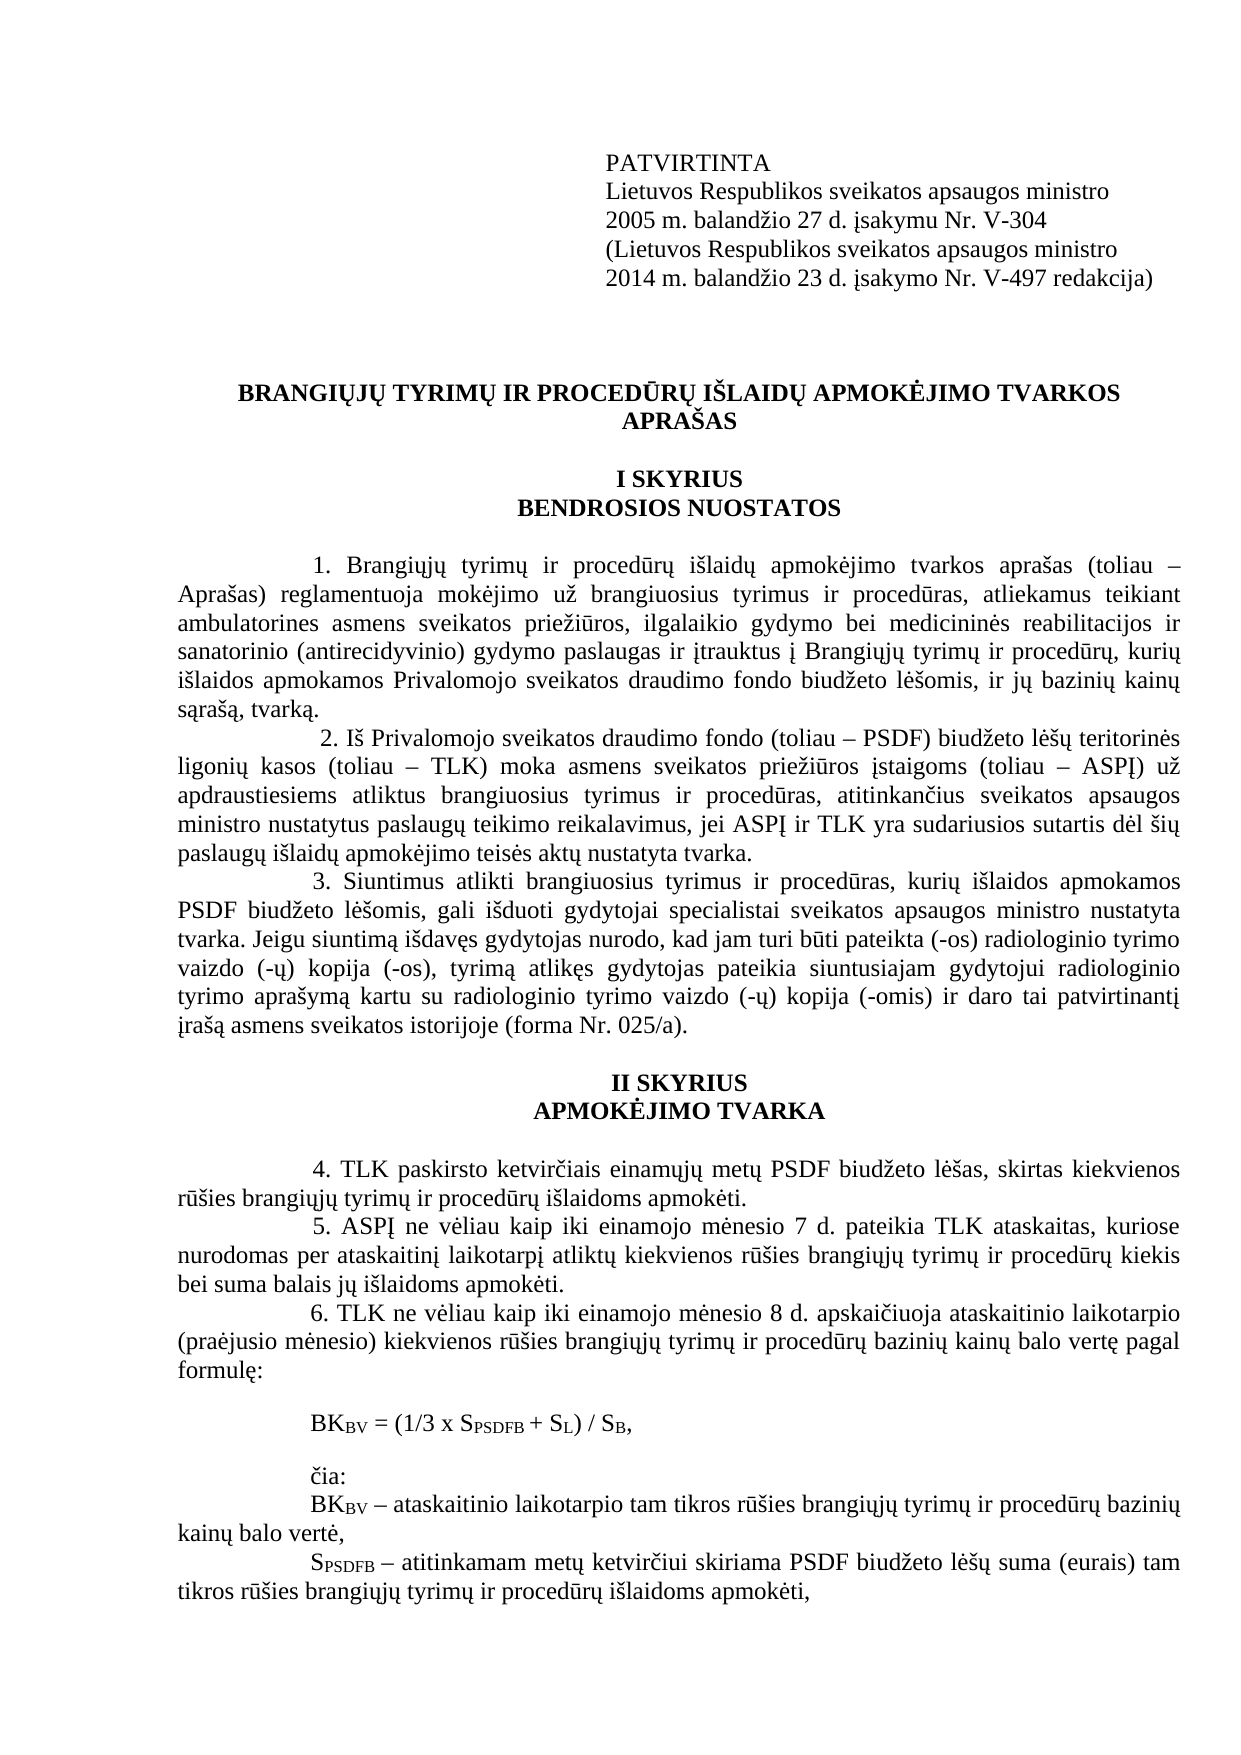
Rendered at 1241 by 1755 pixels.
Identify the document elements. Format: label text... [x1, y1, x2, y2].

text (Lietuvos Respublikos sveikatos apsaugos ministro [177, 234, 1181, 263]
text 1. Brangiųjų tyrimų ir procedūrų išlaidų apmokėjimo tvarkos aprašas (toliau – Aprašas) reglamentuoja mokėjimo už brangiuosius tyrimus ir procedūras, atliekamus teikiant ambulatorines asmens sveikatos priežiūros, ilgalaikio gydymo bei medicininės reabilitacijos ir sanatorinio (antirecidyvinio) gydymo paslaugas ir įtrauktus į Brangiųjų tyrimų ir procedūrų, kurių išlaidos apmokamos Privalomojo sveikatos draudimo fondo biudžeto lėšomis, ir jų bazinių kainų sąrašą, tvarką. [177, 550, 1181, 723]
text 5. ASPĮ ne vėliau kaip iki einamojo mėnesio 7 d. pateikia TLK ataskaitas, kuriose nurodomas per ataskaitinį laikotarpį atliktų kiekvienos rūšies brangiųjų tyrimų ir procedūrų kiekis bei suma balais jų išlaidoms apmokėti. [177, 1211, 1181, 1298]
text BENDROSIOS NUOSTATOS [177, 493, 1181, 521]
text II SKYRIUS [177, 1068, 1181, 1096]
text APMOKĖJIMO TVARKA [177, 1096, 1181, 1125]
text SPSDFB – atitinkamam metų ketvirčiui skiriama PSDF biudžeto lėšų suma (eurais) tam tikros rūšies brangiųjų tyrimų ir procedūrų išlaidoms apmokėti, [177, 1547, 1181, 1604]
text čia: [177, 1461, 1181, 1489]
text 2014 m. balandžio 23 d. įsakymo Nr. V-497 redakcija) [177, 263, 1181, 291]
text BKBV = (1/3 x SPSDFB + SL) / SB, [177, 1408, 1181, 1437]
text BRANGIŲJŲ TYRIMŲ IR PROCEDŪRŲ IŠLAIDŲ APMOKĖJIMO TVARKOS APRAŠAS [177, 378, 1181, 435]
text I skYrius [177, 464, 1181, 493]
text Lietuvos Respublikos sveikatos apsaugos ministro [177, 176, 1181, 205]
text 6. TLK ne vėliau kaip iki einamojo mėnesio 8 d. apskaičiuoja ataskaitinio laikotarpio (praėjusio mėnesio) kiekvienos rūšies brangiųjų tyrimų ir procedūrų bazinių kainų balo vertę pagal formulę: [177, 1298, 1181, 1384]
text 2005 m. balandžio 27 d. įsakymu Nr. V-304 [177, 205, 1181, 234]
text 4. TLK paskirsto ketvirčiais einamųjų metų PSDF biudžeto lėšas, skirtas kiekvienos rūšies brangiųjų tyrimų ir procedūrų išlaidoms apmokėti. [177, 1154, 1181, 1211]
text 2. Iš Privalomojo sveikatos draudimo fondo (toliau – PSDF) biudžeto lėšų teritorinės ligonių kasos (toliau – TLK) moka asmens sveikatos priežiūros įstaigoms (toliau – ASPĮ) už apdraustiesiems atliktus brangiuosius tyrimus ir procedūras, atitinkančius sveikatos apsaugos ministro nustatytus paslaugų teikimo reikalavimus, jei ASPĮ ir TLK yra sudariusios sutartis dėl šių paslaugų išlaidų apmokėjimo teisės aktų nustatyta tvarka. [177, 723, 1181, 866]
text 3. Siuntimus atlikti brangiuosius tyrimus ir procedūras, kurių išlaidos apmokamos PSDF biudžeto lėšomis, gali išduoti gydytojai specialistai sveikatos apsaugos ministro nustatyta tvarka. Jeigu siuntimą išdavęs gydytojas nurodo, kad jam turi būti pateikta (-os) radiologinio tyrimo vaizdo (-ų) kopija (-os), tyrimą atlikęs gydytojas pateikia siuntusiajam gydytojui radiologinio tyrimo aprašymą kartu su radiologinio tyrimo vaizdo (-ų) kopija (-omis) ir daro tai patvirtinantį įrašą asmens sveikatos istorijoje (forma Nr. 025/a). [177, 866, 1181, 1039]
text BKBV – ataskaitinio laikotarpio tam tikros rūšies brangiųjų tyrimų ir procedūrų bazinių kainų balo vertė, [177, 1489, 1181, 1547]
text PATVIRTINTA [177, 148, 1181, 176]
